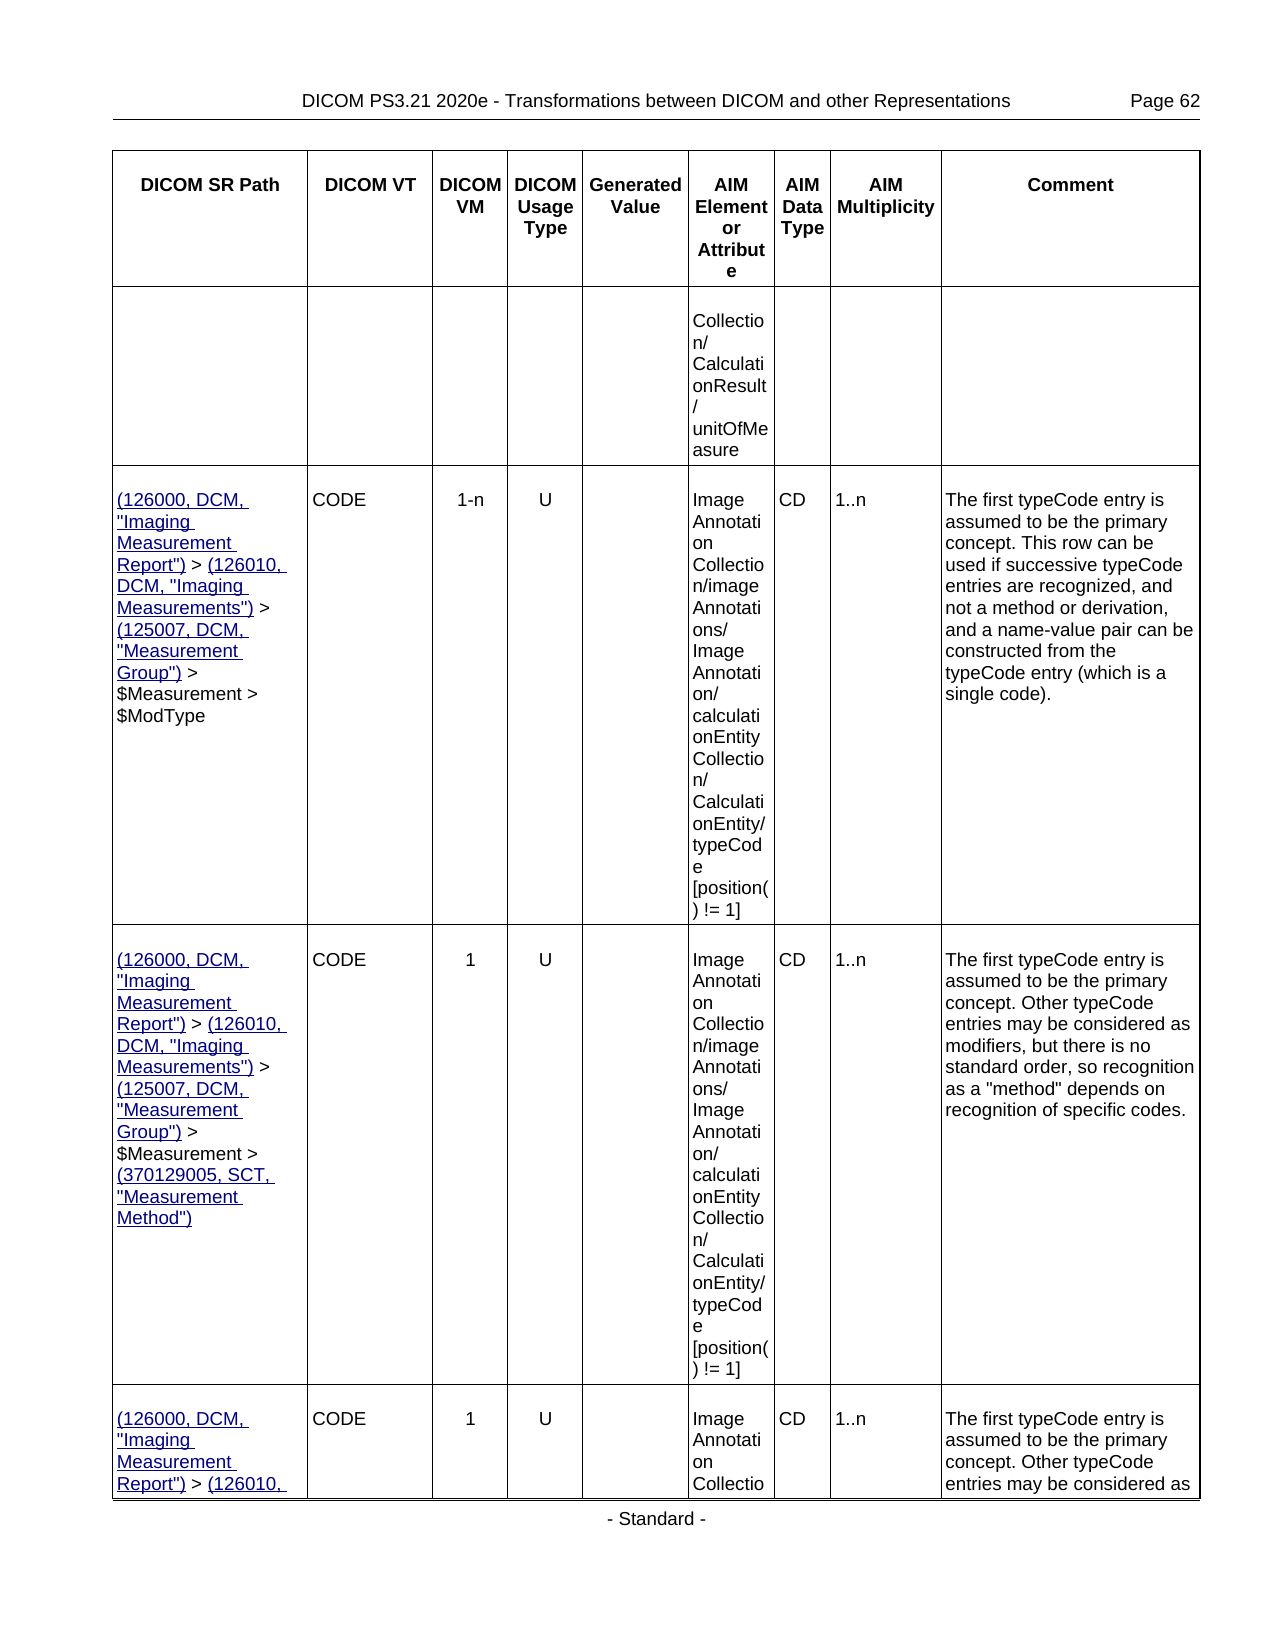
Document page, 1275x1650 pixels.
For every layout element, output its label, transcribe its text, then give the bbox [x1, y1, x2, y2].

table_cell [831, 287, 941, 465]
table_header DICOM VT [308, 151, 432, 286]
table_cell 1..n [831, 1385, 941, 1498]
table_cell [308, 287, 432, 465]
table_cell The first typeCode entry is assumed to be the primary concept. Other typeCode entries may be considered as [942, 1385, 1199, 1498]
table_cell U [508, 925, 582, 1384]
table_header AIM Data Type [775, 151, 830, 286]
table_cell 1..n [831, 466, 941, 924]
table_cell [942, 287, 1199, 465]
table_cell CD [775, 925, 830, 1384]
table_cell Image​Annotation​​Collectio [689, 1385, 774, 1498]
table_cell Collection/​CalculationResult/​unitOfMeasure [689, 287, 774, 465]
table_cell Image​Annotation​​Collection/​image​Annotations/​Image​Annotation/​calculation​Entity​Collection/​CalculationEntity/​typeCode​[position() != 1] [689, 466, 774, 924]
table_cell (126000, DCM, "Imaging Measurement Report") > (126010, DCM, "Imaging Measurements") > (125007, DCM, "Measurement Group") > $Measurement > $ModType [113, 466, 307, 924]
table_cell (126000, DCM, "Imaging Measurement Report") > (126010, DCM, "Imaging Measurements") > (125007, DCM, "Measurement Group") > $Measurement > (370129005, SCT, "Measurement Method") [113, 925, 307, 1384]
table_cell (126000, DCM, "Imaging Measurement Report") > (126010, [113, 1385, 307, 1498]
table_cell Image​Annotation​​Collection/​image​Annotations/​Image​Annotation/​calculation​Entity​Collection/​CalculationEntity/​typeCode​[position() != 1] [689, 925, 774, 1384]
table_header DICOM VM [433, 151, 507, 286]
table_cell 1 [433, 1385, 507, 1498]
table_cell U [508, 1385, 582, 1498]
table_header AIM Multiplicity [831, 151, 941, 286]
table_cell U [508, 466, 582, 924]
table_cell [508, 287, 582, 465]
table_cell CD [775, 1385, 830, 1498]
table_cell The first typeCode entry is assumed to be the primary concept. Other typeCode entries may be considered as modifiers, but there is no standard order, so recognition as a "method" depends on recognition of specific codes. [942, 925, 1199, 1384]
table_cell 1-n [433, 466, 507, 924]
table_header Generated Value [583, 151, 688, 286]
table_cell [113, 287, 307, 465]
table_cell [433, 287, 507, 465]
table_cell [775, 287, 830, 465]
table_cell [583, 925, 688, 1384]
table_cell CODE [308, 1385, 432, 1498]
table_header Comment [942, 151, 1199, 286]
table_header AIM Element or Attribute [689, 151, 774, 286]
table_cell CODE [308, 466, 432, 924]
table_cell [583, 1385, 688, 1498]
table_cell 1 [433, 925, 507, 1384]
table_cell CODE [308, 925, 432, 1384]
table_header DICOM SR Path [113, 151, 307, 286]
table_header DICOM Usage Type [508, 151, 582, 286]
table_cell CD [775, 466, 830, 924]
table_cell 1..n [831, 925, 941, 1384]
table_cell The first typeCode entry is assumed to be the primary concept. This row can be used if successive typeCode entries are recognized, and not a method or derivation, and a name-value pair can be constructed from the typeCode entry (which is a single code). [942, 466, 1199, 924]
table_cell [583, 287, 688, 465]
table_cell [583, 466, 688, 924]
